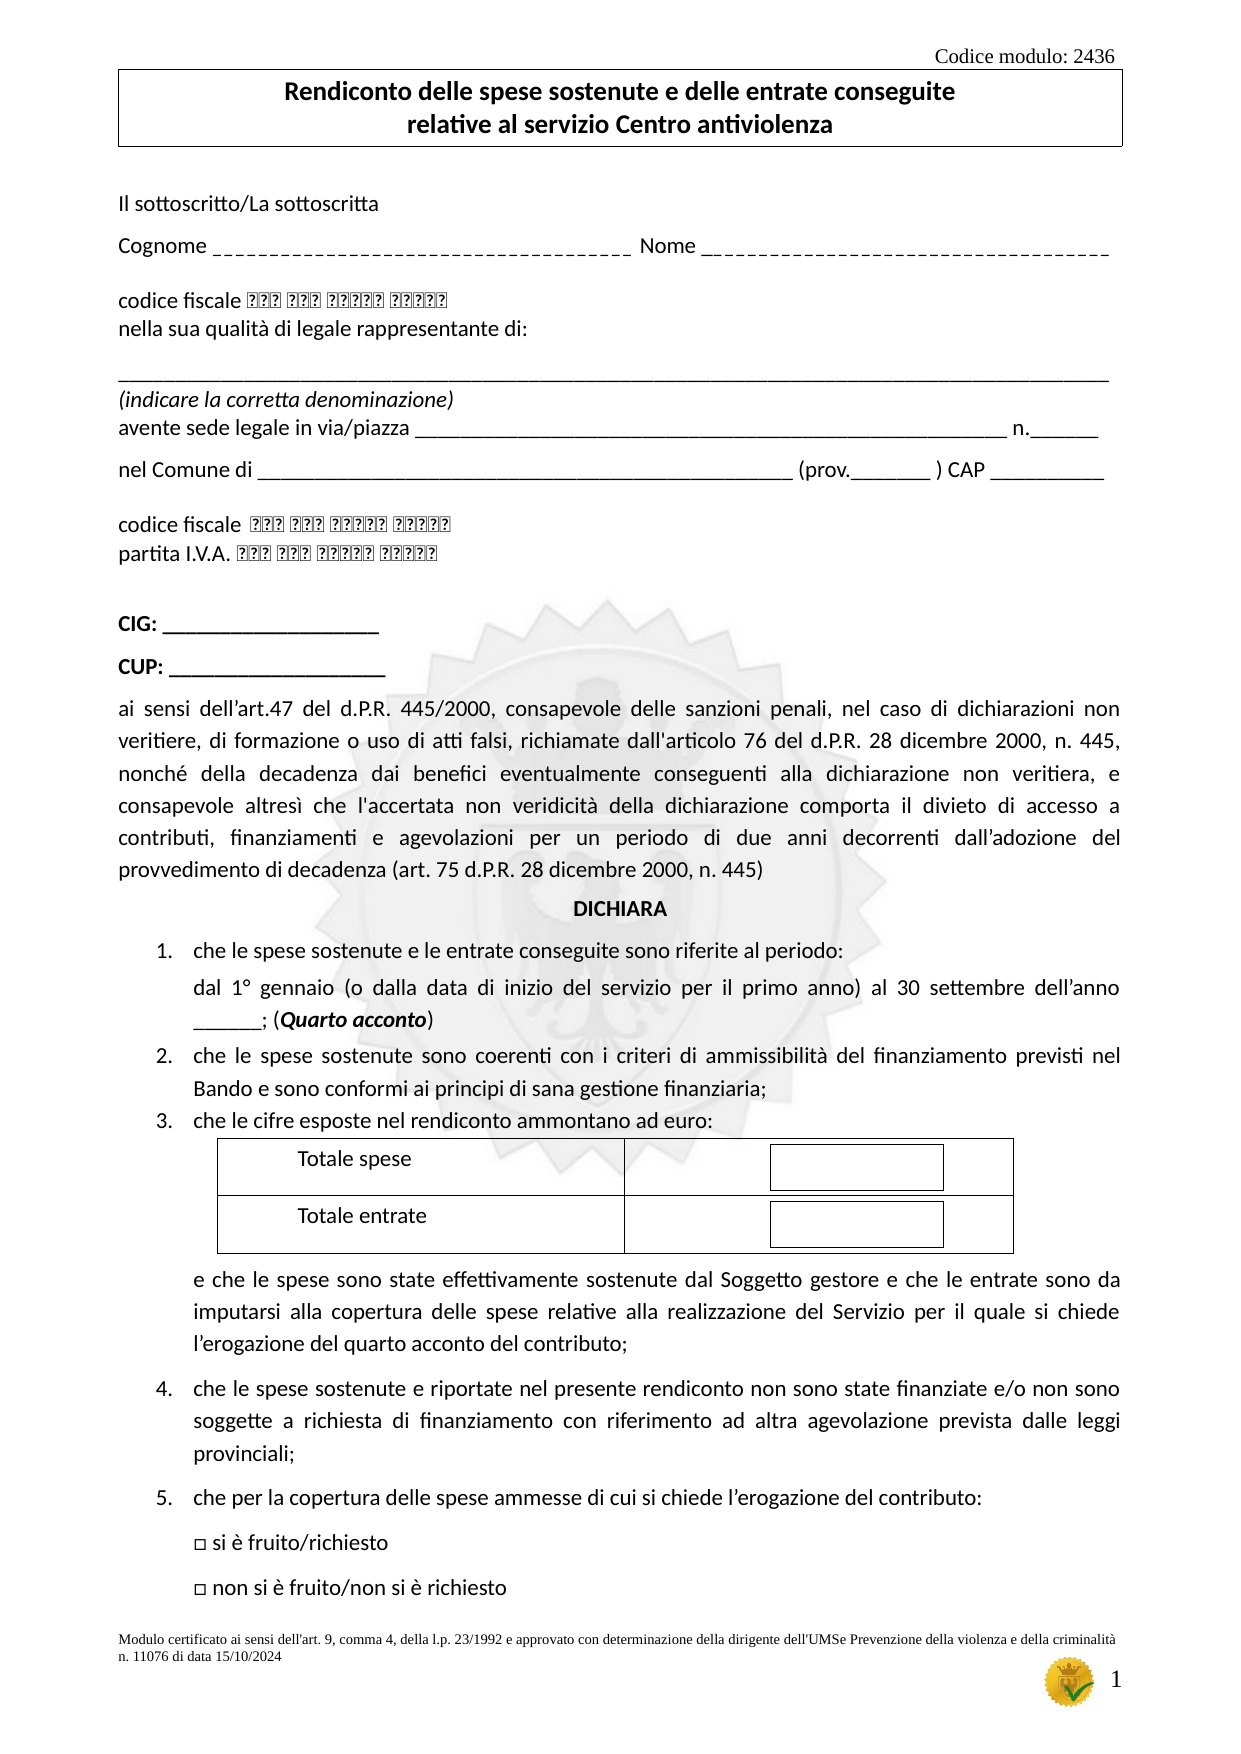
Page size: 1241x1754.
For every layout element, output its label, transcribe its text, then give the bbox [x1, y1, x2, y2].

list e che le spese sono state effettivamente sostenute dal Soggetto gestore e che le entrate sono da imputarsi alla copertura delle spese relative alla realizzazione del Servizio per il quale si chiede l’erogazione del quarto acconto del contributo; [156, 1265, 1122, 1358]
picture [118, 680, 1122, 694]
subtitle codice fiscale     [118, 286, 1122, 314]
table_cell [625, 1196, 1013, 1253]
picture [118, 922, 1122, 1713]
table_header [625, 1139, 1013, 1195]
picture [118, 883, 1122, 894]
text DICHIARA [118, 894, 1122, 922]
picture [118, 342, 1122, 357]
picture [118, 259, 1122, 286]
list che le spese sostenute e le entrate conseguite sono riferite al periodo: [156, 937, 1122, 964]
picture [118, 217, 1122, 231]
list □ non si è fruito/non si è richiesto [156, 1573, 1122, 1601]
text nel Comune di _______________________________________________ (prov._______ ) CAP __________ [118, 456, 1122, 484]
picture [118, 147, 1122, 189]
text ai sensi dell’art.47 del d.P.R. 445/2000, consapevole delle sanzioni penali, nel caso di dichiarazioni non veritiere, di formazione o uso di atti falsi, richiamate dall'articolo 76 del d.P.R. 28 dicembre 2000, n. 445, nonché della decadenza dai benefici eventualmente conseguenti alla dichiarazione non veritiera, e consapevole altresì che l'accertata non veridicità della dichiarazione comporta il divieto di accesso a contributi, finanziamenti e agevolazioni per un periodo di due anni decorrenti dall’adozione del provvedimento di decadenza (art. 75 d.P.R. 28 dicembre 2000, n. 445) [118, 694, 1122, 883]
table_header Totale spese [218, 1139, 624, 1195]
text partita I.V.A.     [118, 539, 1122, 567]
picture [118, 484, 1122, 511]
list Cognome _____________________________________ Nome ____________________________________ [12, 231, 1122, 259]
picture [118, 44, 1122, 69]
subtitle codice fiscale     [118, 511, 1122, 539]
list □ si è fruito/richiesto [156, 1528, 1122, 1556]
list che le spese sostenute sono coerenti con i criteri di ammissibilità del finanziamento previsti nel Bando e sono conformi ai principi di sana gestione finanziaria; [156, 1042, 1122, 1102]
picture [118, 441, 1122, 456]
text Il sottoscritto/La sottoscritta [118, 189, 1122, 217]
text CIG: ___________________ [118, 609, 1122, 637]
picture [118, 637, 1122, 652]
list che le spese sostenute e riportate nel presente rendiconto non sono state finanziate e/o non sono soggette a richiesta di finanziamento con riferimento ad altra agevolazione prevista dalle leggi provinciali; [156, 1374, 1122, 1467]
table_header Rendiconto delle spese sostenute e delle entrate conseguite relative al servizio Centro antiviolenza [119, 70, 1122, 146]
text _______________________________________________________________________________________ [118, 357, 1122, 385]
picture [118, 567, 1122, 609]
list dal 1° gennaio (o dalla data di inizio del servizio per il primo anno) al 30 settembre dell’anno ______; (Quarto acconto) [156, 973, 1122, 1033]
text nella sua qualità di legale rappresentante di: [118, 314, 1122, 342]
text avente sede legale in via/piazza ____________________________________________________ n.______ [118, 413, 1122, 441]
text (indicare la corretta denominazione) [118, 385, 1122, 413]
list che per la copertura delle spese ammesse di cui si chiede l’erogazione del contributo: [156, 1483, 1122, 1511]
table_cell Totale entrate [218, 1196, 624, 1253]
text CUP: ___________________ [118, 652, 1122, 680]
list che le cifre esposte nel rendiconto ammontano ad euro: [156, 1106, 1122, 1134]
